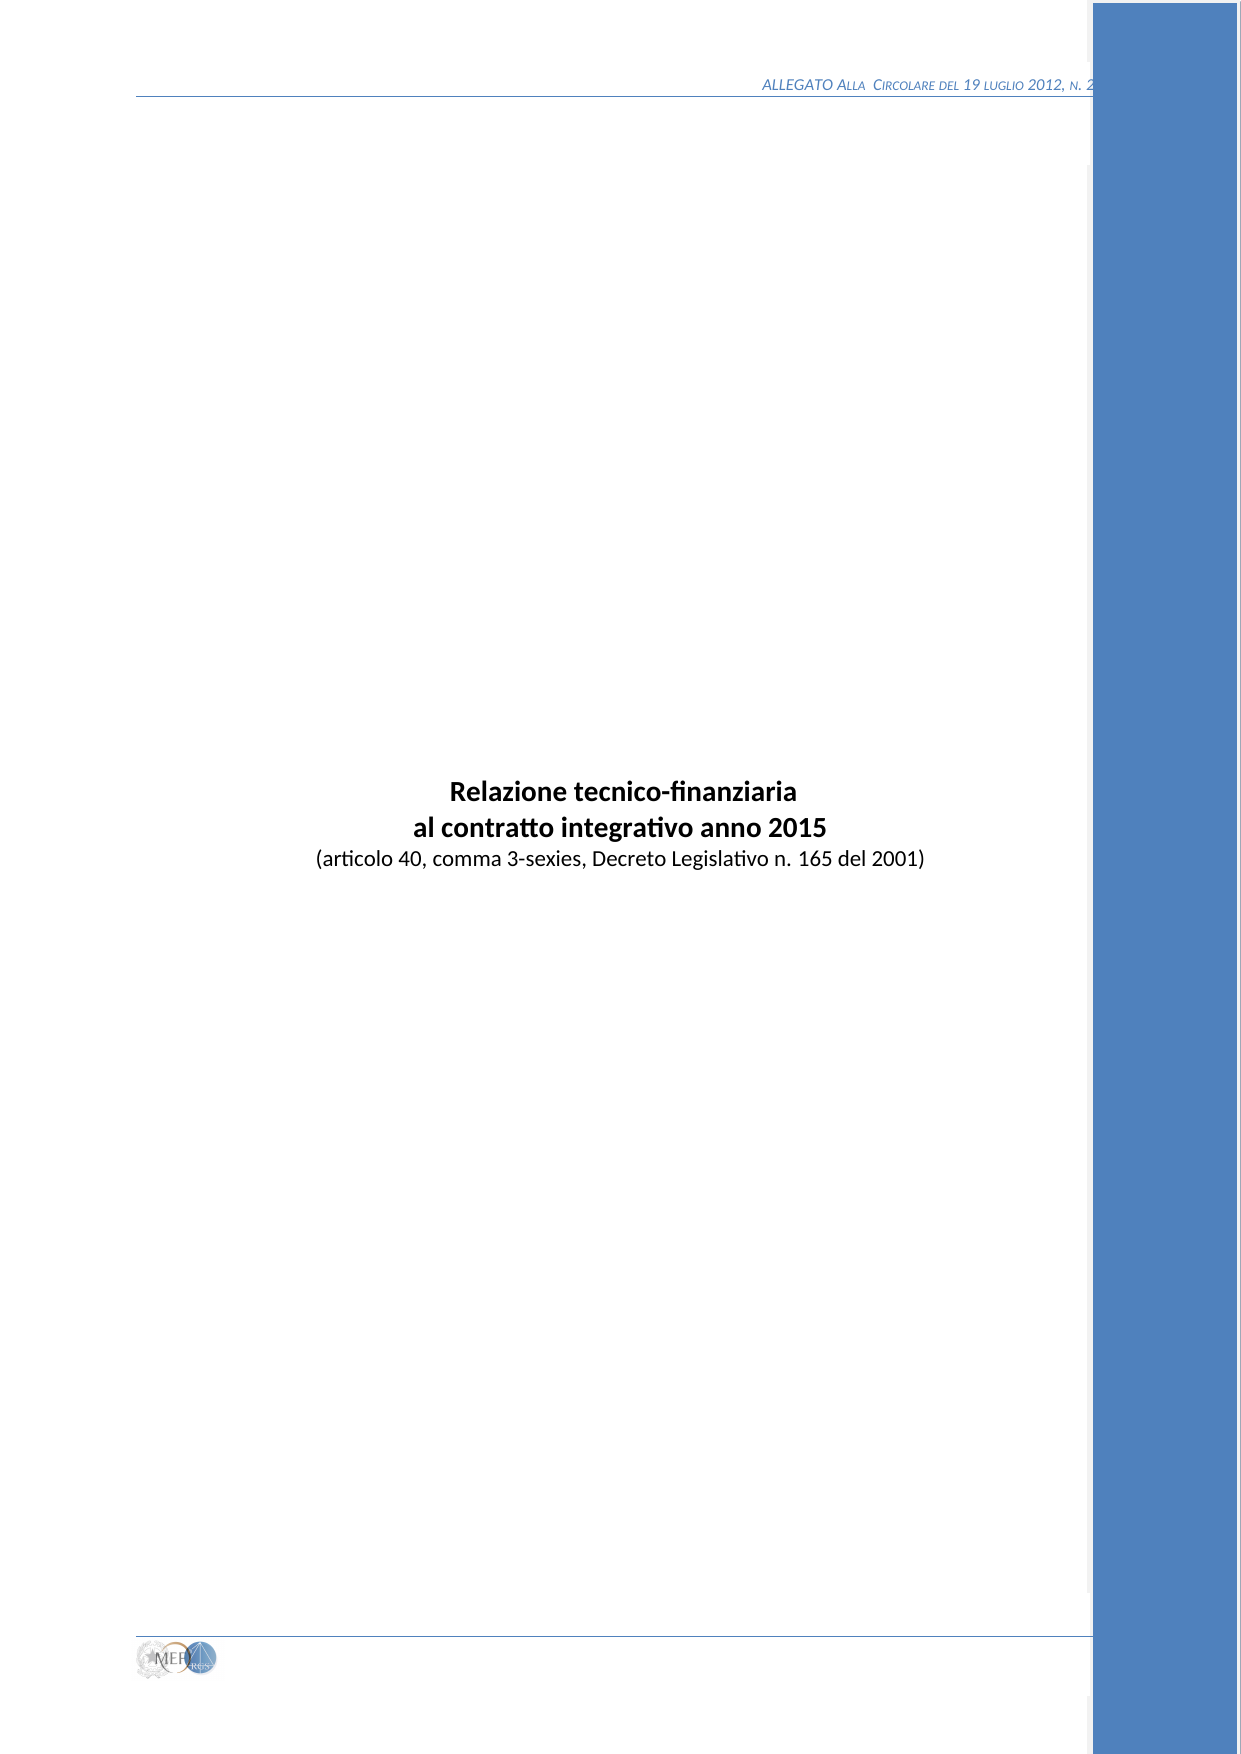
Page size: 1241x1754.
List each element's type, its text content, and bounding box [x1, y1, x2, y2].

text Relazione tecnico-finanziaria al contratto integrativo anno 2015 (articolo 40, comma 3-sexies, Decreto Legislativo n. 165 del 2001) [136, 773, 1087, 873]
